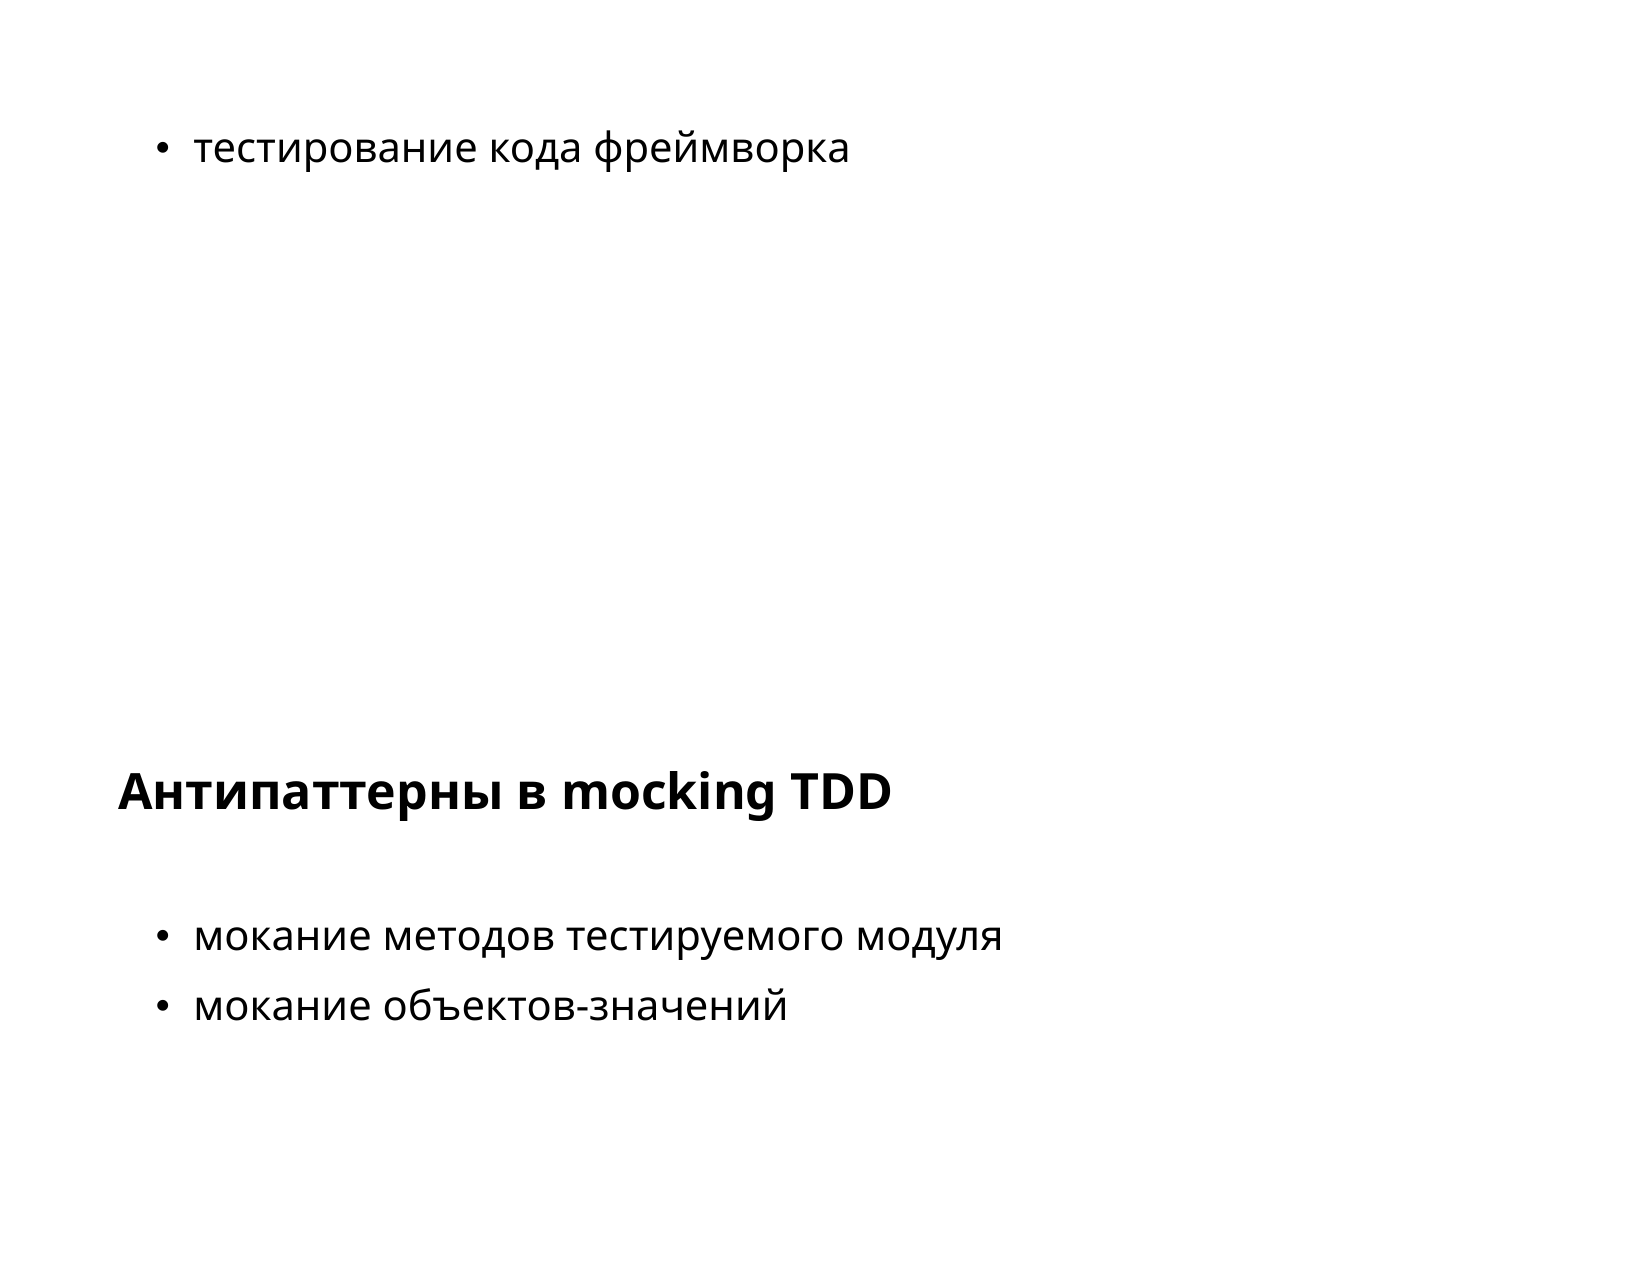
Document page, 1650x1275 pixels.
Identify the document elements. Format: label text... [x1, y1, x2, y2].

list тестирование кода фреймворка [156, 118, 1532, 175]
list мокание объектов-значений [156, 975, 1532, 1032]
list мокание методов тестируемого модуля [156, 906, 1532, 963]
subtitle Антипаттерны в mocking TDD [118, 756, 1532, 824]
